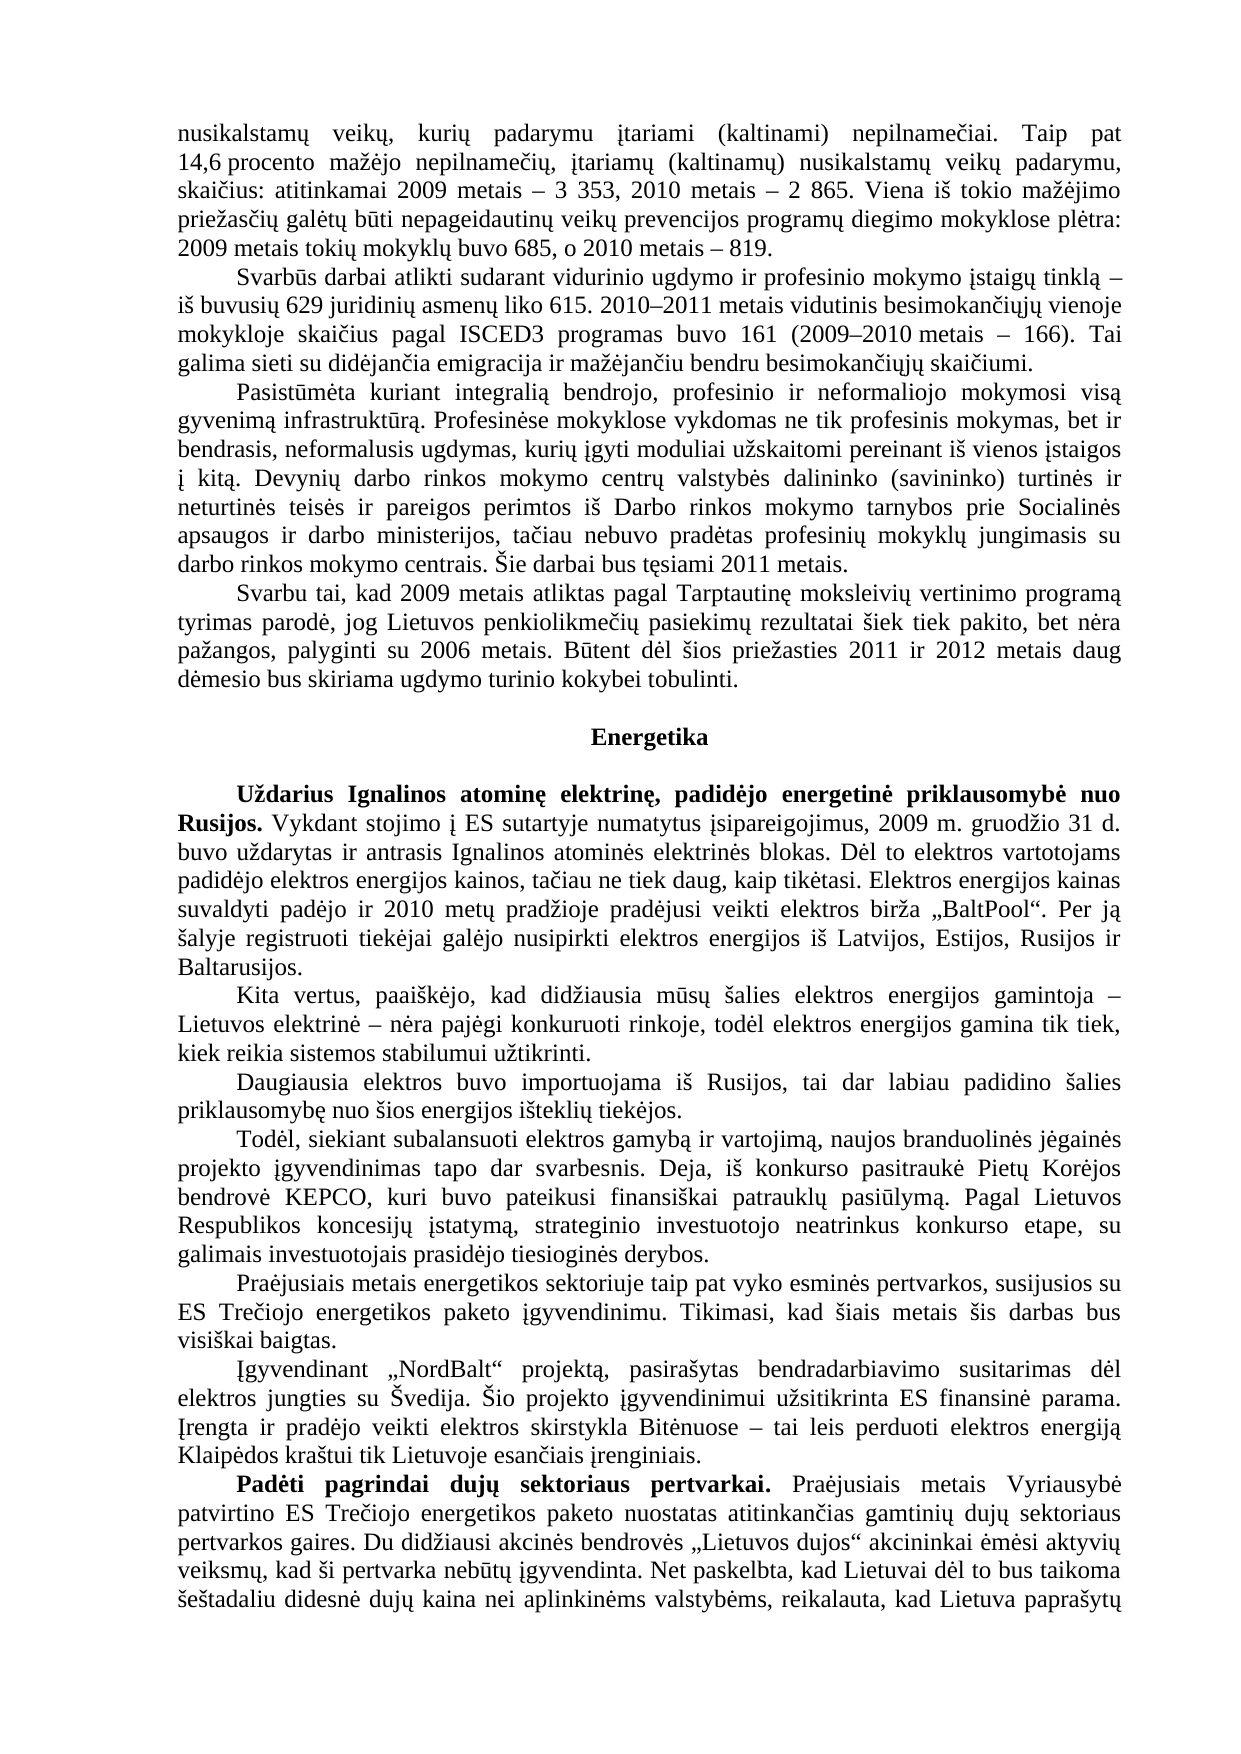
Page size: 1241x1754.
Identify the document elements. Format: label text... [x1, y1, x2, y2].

text Kita vertus, paaiškėjo, kad didžiausia mūsų šalies elektros energijos gamintoja – Lietuvos elektrinė – nėra pajėgi konkuruoti rinkoje, todėl elektros energijos gamina tik tiek, kiek reikia sistemos stabilumui užtikrinti. [177, 981, 1122, 1067]
text Įgyvendinant „NordBalt“ projektą, pasirašytas bendradarbiavimo susitarimas dėl elektros jungties su Švedija. Šio projekto įgyvendinimui užsitikrinta ES finansinė parama. Įrengta ir pradėjo veikti elektros skirstykla Bitėnuose – tai leis perduoti elektros energiją Klaipėdos kraštui tik Lietuvoje esančiais įrenginiais. [177, 1354, 1122, 1469]
text nusikalstamų veikų, kurių padarymu įtariami (kaltinami) nepilnamečiai. Taip pat 14,6 procento mažėjo nepilnamečių, įtariamų (kaltinamų) nusikalstamų veikų padarymu, skaičius: atitinkamai 2009 metais – 3 353, 2010 metais – 2 865. Viena iš tokio mažėjimo priežasčių galėtų būti nepageidautinų veikų prevencijos programų diegimo mokyklose plėtra: 2009 metais tokių mokyklų buvo 685, o 2010 metais – 819. [177, 118, 1122, 262]
text Energetika [177, 722, 1122, 751]
text Padėti pagrindai dujų sektoriaus pertvarkai. Praėjusiais metais Vyriausybė patvirtino ES Trečiojo energetikos paketo nuostatas atitinkančias gamtinių dujų sektoriaus pertvarkos gaires. Du didžiausi akcinės bendrovės „Lietuvos dujos“ akcininkai ėmėsi aktyvių veiksmų, kad ši pertvarka nebūtų įgyvendinta. Net paskelbta, kad Lietuvai dėl to bus taikoma šeštadaliu didesnė dujų kaina nei aplinkinėms valstybėms, reikalauta, kad Lietuva paprašytų [177, 1469, 1122, 1613]
text Pasistūmėta kuriant integralią bendrojo, profesinio ir neformaliojo mokymosi visą gyvenimą infrastruktūrą. Profesinėse mokyklose vykdomas ne tik profesinis mokymas, bet ir bendrasis, neformalusis ugdymas, kurių įgyti moduliai užskaitomi pereinant iš vienos įstaigos į kitą. Devynių darbo rinkos mokymo centrų valstybės dalininko (savininko) turtinės ir neturtinės teisės ir pareigos perimtos iš Darbo rinkos mokymo tarnybos prie Socialinės apsaugos ir darbo ministerijos, tačiau nebuvo pradėtas profesinių mokyklų jungimasis su darbo rinkos mokymo centrais. Šie darbai bus tęsiami 2011 metais. [177, 377, 1122, 578]
text Praėjusiais metais energetikos sektoriuje taip pat vyko esminės pertvarkos, susijusios su ES Trečiojo energetikos paketo įgyvendinimu. Tikimasi, kad šiais metais šis darbas bus visiškai baigtas. [177, 1268, 1122, 1354]
text Daugiausia elektros buvo importuojama iš Rusijos, tai dar labiau padidino šalies priklausomybę nuo šios energijos išteklių tiekėjos. [177, 1067, 1122, 1124]
text Svarbūs darbai atlikti sudarant vidurinio ugdymo ir profesinio mokymo įstaigų tinklą – iš buvusių 629 juridinių asmenų liko 615. 2010–2011 metais vidutinis besimokančiųjų vienoje mokykloje skaičius pagal ISCED3 programas buvo 161 (2009–2010 metais – 166). Tai galima sieti su didėjančia emigracija ir mažėjančiu bendru besimokančiųjų skaičiumi. [177, 262, 1122, 377]
text Svarbu tai, kad 2009 metais atliktas pagal Tarptautinę moksleivių vertinimo programą tyrimas parodė, jog Lietuvos penkiolikmečių pasiekimų rezultatai šiek tiek pakito, bet nėra pažangos, palyginti su 2006 metais. Būtent dėl šios priežasties 2011 ir 2012 metais daug dėmesio bus skiriama ugdymo turinio kokybei tobulinti. [177, 578, 1122, 693]
text Uždarius Ignalinos atominę elektrinę, padidėjo energetinė priklausomybė nuo Rusijos. Vykdant stojimo į ES sutartyje numatytus įsipareigojimus, 2009 m. gruodžio 31 d. buvo uždarytas ir antrasis Ignalinos atominės elektrinės blokas. Dėl to elektros vartotojams padidėjo elektros energijos kainos, tačiau ne tiek daug, kaip tikėtasi. Elektros energijos kainas suvaldyti padėjo ir 2010 metų pradžioje pradėjusi veikti elektros birža „BaltPool“. Per ją šalyje registruoti tiekėjai galėjo nusipirkti elektros energijos iš Latvijos, Estijos, Rusijos ir Baltarusijos. [177, 779, 1122, 981]
text Todėl, siekiant subalansuoti elektros gamybą ir vartojimą, naujos branduolinės jėgainės projekto įgyvendinimas tapo dar svarbesnis. Deja, iš konkurso pasitraukė Pietų Korėjos bendrovė KEPCO, kuri buvo pateikusi finansiškai patrauklų pasiūlymą. Pagal Lietuvos Respublikos koncesijų įstatymą, strateginio investuotojo neatrinkus konkurso etape, su galimais investuotojais prasidėjo tiesioginės derybos. [177, 1124, 1122, 1268]
